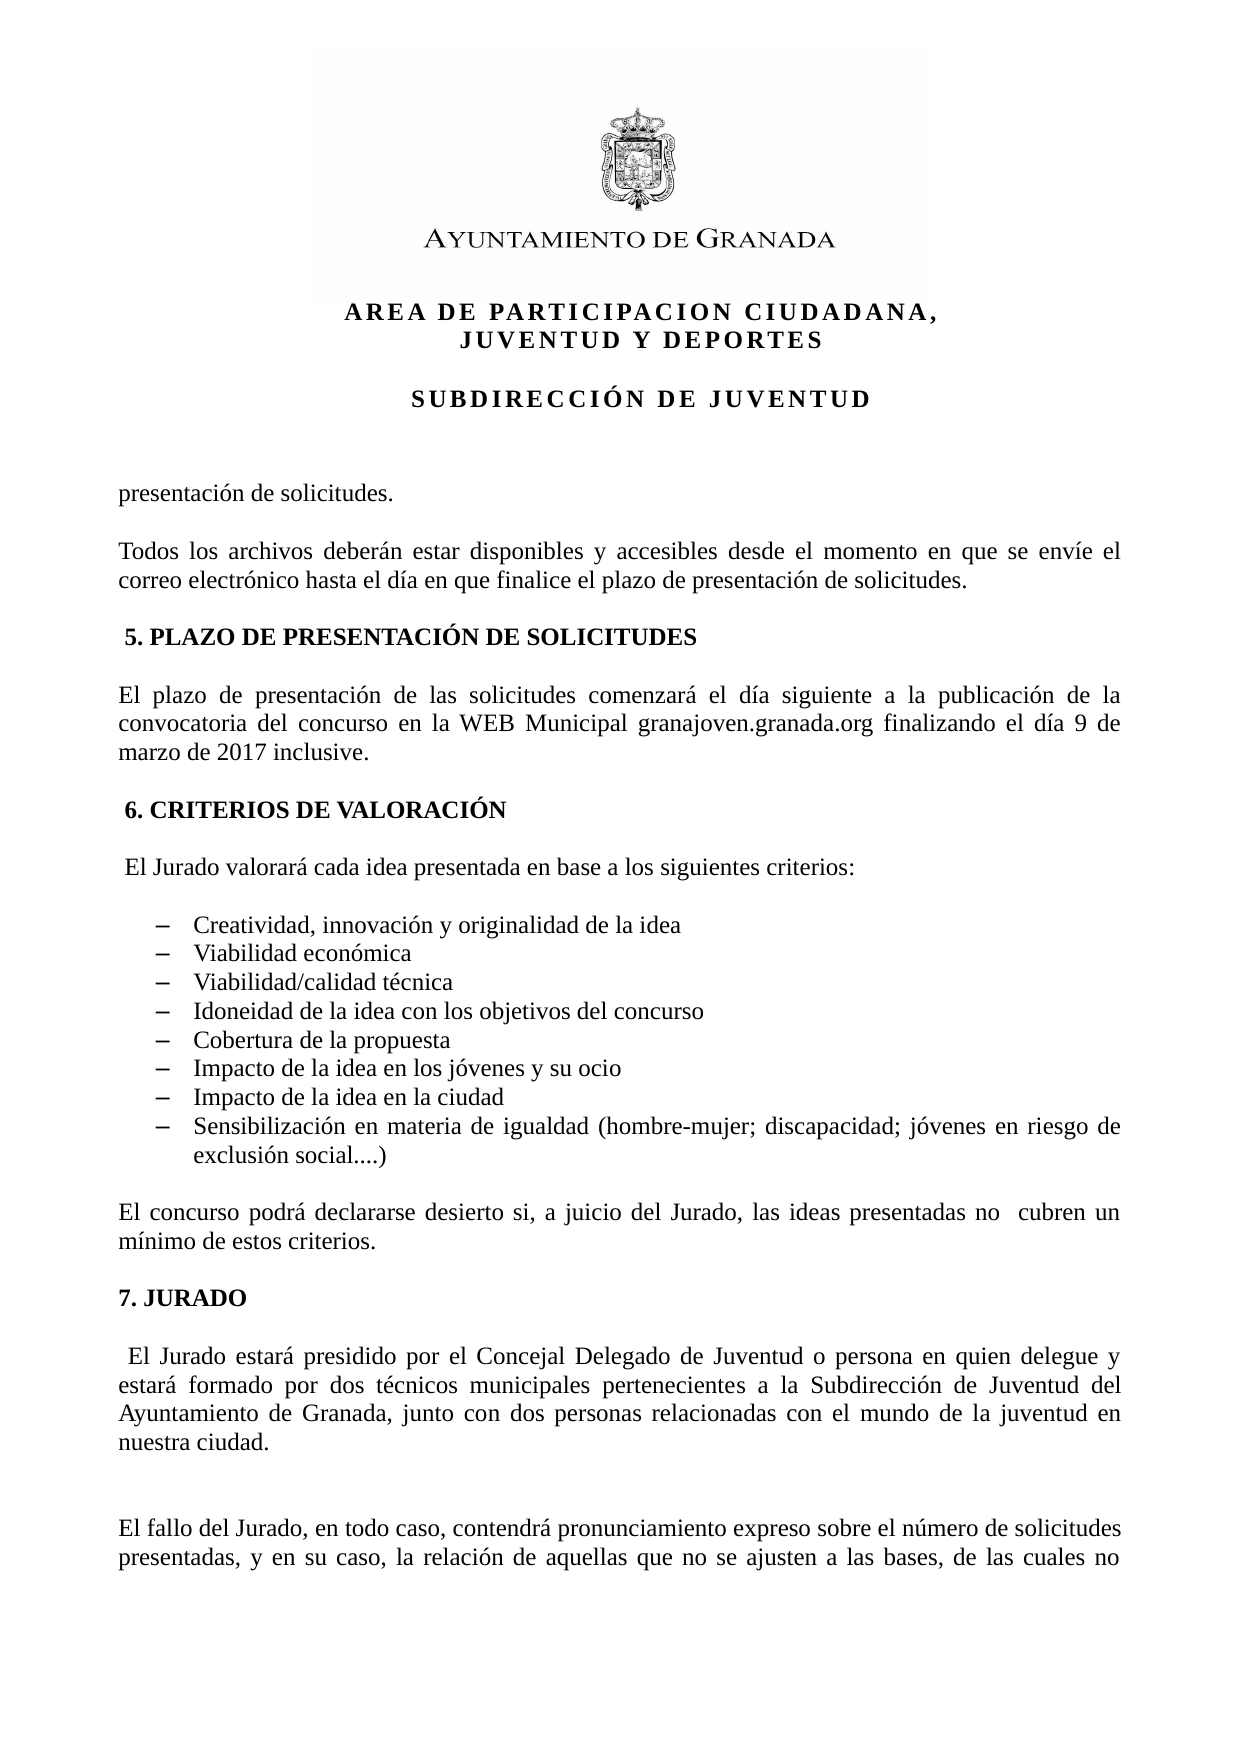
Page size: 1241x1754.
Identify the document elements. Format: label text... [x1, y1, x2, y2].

list Sensibilización en materia de igualdad (hombre-mujer; discapacidad; jóvenes en riesgo de exclusión social....) [156, 1111, 1122, 1168]
list Viabilidad/calidad técnica [156, 967, 1122, 996]
text El fallo del Jurado, en todo caso, contendrá pronunciamiento expreso sobre el número de solicitudes presentadas, y en su caso, la relación de aquellas que no se ajusten a las bases, de las cuales no [118, 1513, 1122, 1571]
list Viabilidad económica [156, 938, 1122, 967]
text 5. PLAZO DE PRESENTACIÓN DE SOLICITUDES [118, 622, 1122, 651]
text El Jurado estará presidido por el Concejal Delegado de Juventud o persona en quien delegue y estará formado por dos técnicos municipales pertenecientes a la Subdirección de Juventud del Ayuntamiento de Granada, junto con dos personas relacionadas con el mundo de la juventud en nuestra ciudad. [118, 1341, 1122, 1456]
list Cobertura de la propuesta [156, 1025, 1122, 1053]
list Idoneidad de la idea con los objetivos del concurso [156, 996, 1122, 1025]
text presentación de solicitudes. [118, 478, 1122, 507]
text El plazo de presentación de las solicitudes comenzará el día siguiente a la publicación de la convocatoria del concurso en la WEB Municipal granajoven.granada.org finalizando el día 9 de marzo de 2017 inclusive. [118, 680, 1122, 766]
text 6. CRITERIOS DE VALORACIÓN [118, 795, 1122, 823]
list Impacto de la idea en los jóvenes y su ocio [156, 1053, 1122, 1082]
text El Jurado valorará cada idea presentada en base a los siguientes criterios: [118, 852, 1122, 881]
text El concurso podrá declararse desierto si, a juicio del Jurado, las ideas presentadas no cubren un mínimo de estos criterios. [118, 1197, 1122, 1255]
list Creatividad, innovación y originalidad de la idea [156, 910, 1122, 938]
list Impacto de la idea en la ciudad [156, 1082, 1122, 1111]
text Todos los archivos deberán estar disponibles y accesibles desde el momento en que se envíe el correo electrónico hasta el día en que finalice el plazo de presentación de solicitudes. [118, 536, 1122, 593]
text 7. JURADO [118, 1283, 1122, 1312]
